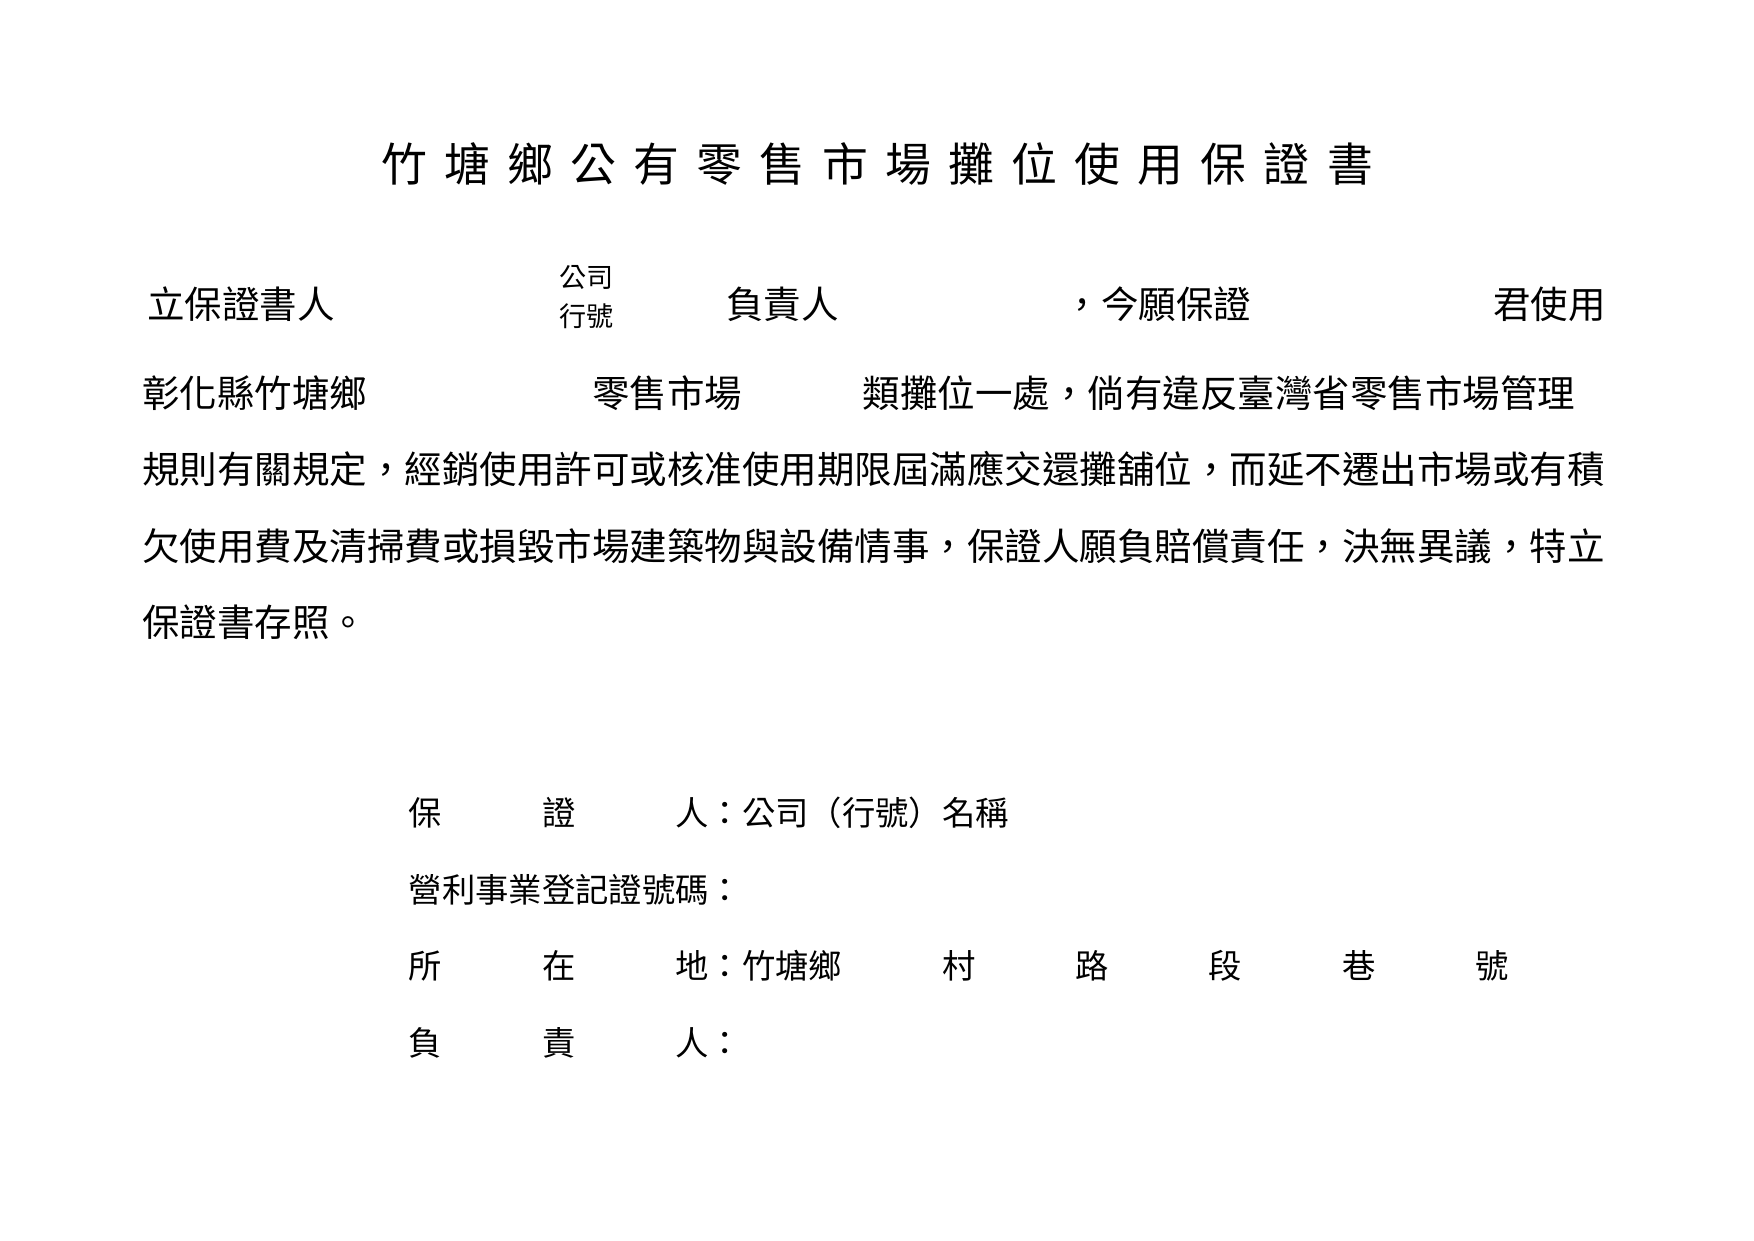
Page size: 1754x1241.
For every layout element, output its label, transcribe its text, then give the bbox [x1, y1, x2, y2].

text 所 在 地：竹塘鄉 村 路 段 巷 號 [142, 926, 1612, 1002]
text 竹塘鄉公有零售市場攤位使用保證書 [142, 123, 1612, 199]
text 保 證 人：公司（行號）名稱 [142, 773, 1612, 849]
text 負 責 人： [142, 1002, 1612, 1079]
text 立保證書人 公司行號 負責人 ，今願保證 君使用彰化縣竹塘鄉 零售市場 類攤位一處，倘有違反臺灣省零售市場管理規則有關規定，經銷使用許可或核准使用期限屆滿應交還攤舖位，而延不遷出市場或有積欠使用費及清掃費或損毀市場建築物與設備情事，保證人願負賠償責任，決無異議，特立保證書存照。 [142, 238, 1612, 658]
text 營利事業登記證號碼： [142, 849, 1612, 926]
